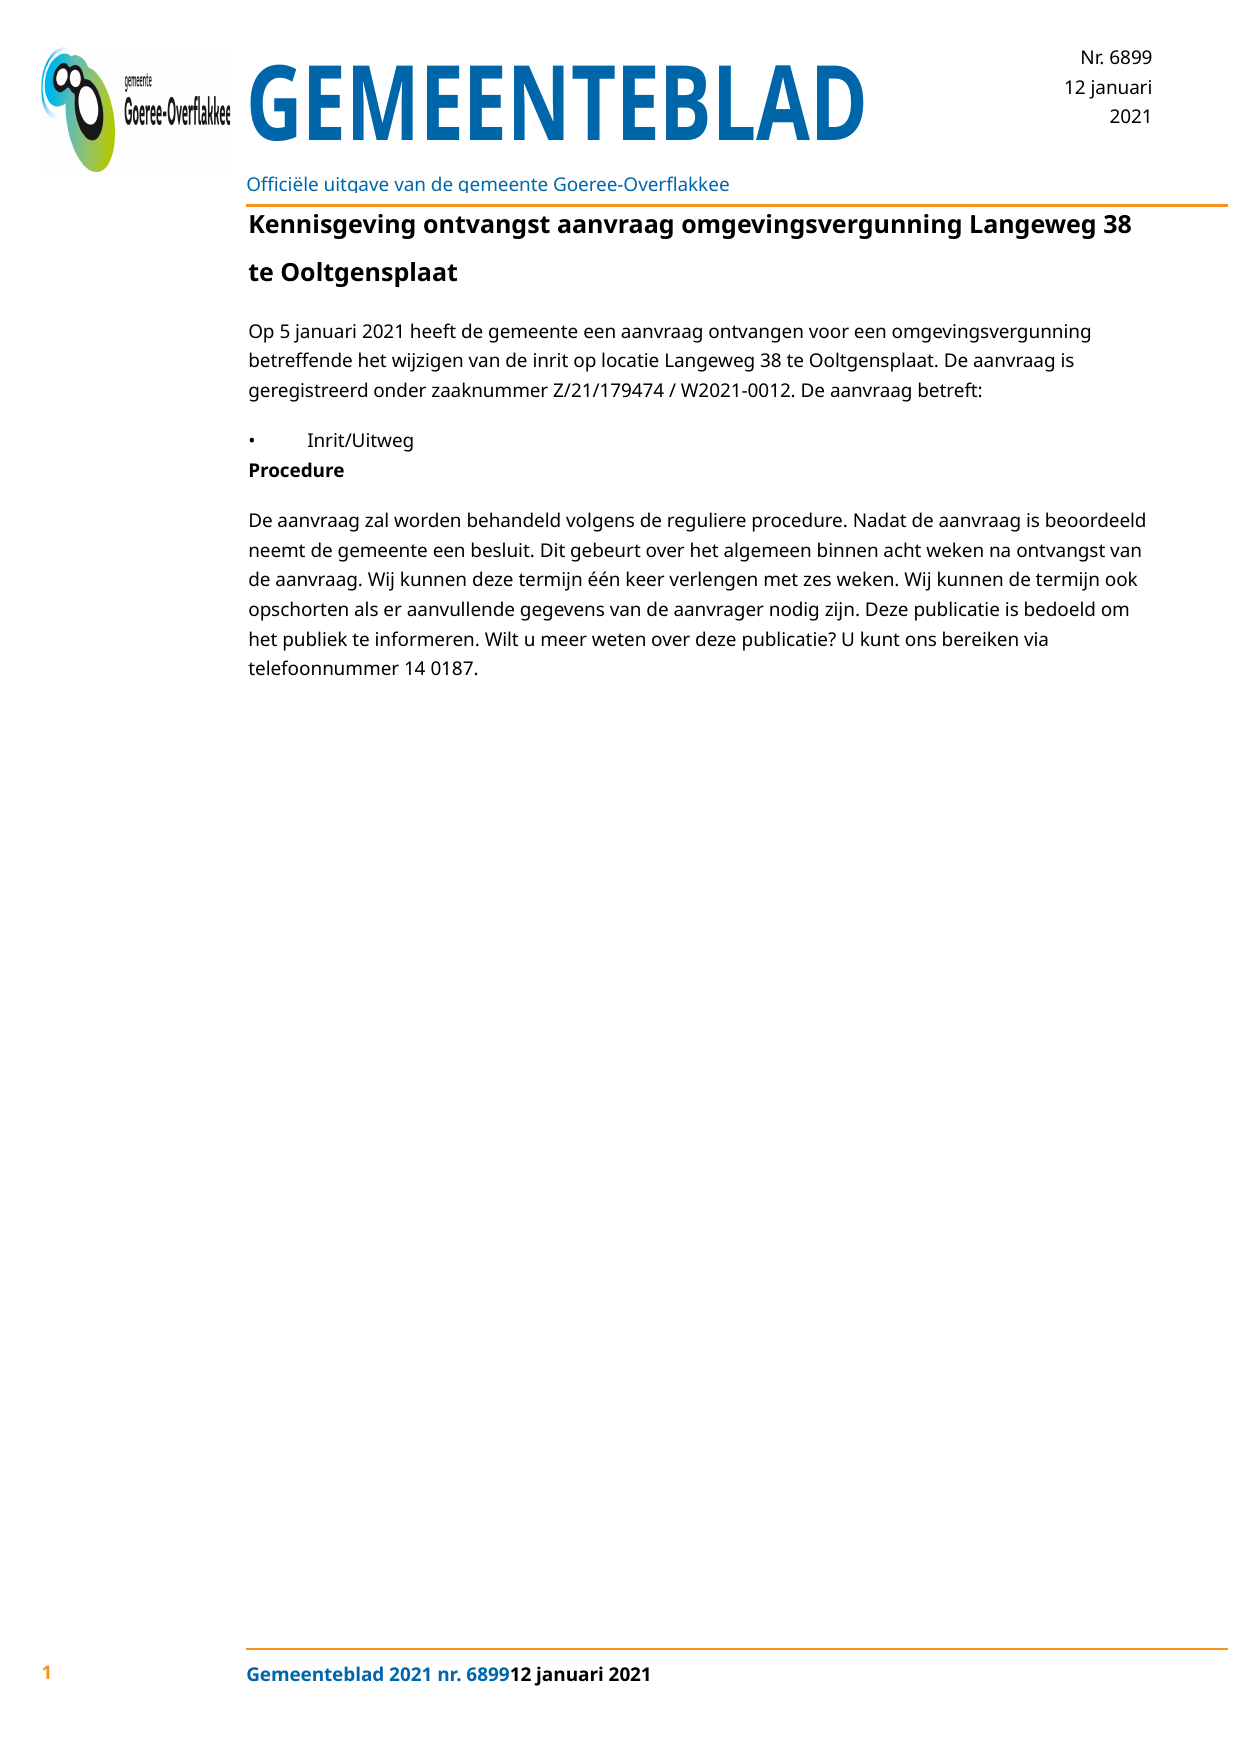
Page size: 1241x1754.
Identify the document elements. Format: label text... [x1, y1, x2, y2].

text Op 5 januari 2021 heeft de gemeente een aanvraag ontvangen voor een omgevingsvergunning betreffende het wijzigen van de inrit op locatie Langeweg 38 te Ooltgensplaat. De aanvraag is geregistreerd onder zaaknummer Z/21/179474 / W2021-0012. De aanvraag betreft: [248, 318, 1152, 403]
text Kennisgeving ontvangst aanvraag omgevingsvergunning Langeweg 38 te Ooltgensplaat [248, 207, 1152, 288]
list Inrit/Uitweg [248, 427, 1152, 453]
text De aanvraag zal worden behandeld volgens de reguliere procedure. Nadat de aanvraag is beoordeeld neemt de gemeente een besluit. Dit gebeurt over het algemeen binnen acht weken na ontvangst van de aanvraag. Wij kunnen deze termijn één keer verlengen met zes weken. Wij kunnen de termijn ook opschorten als er aanvullende gegevens van de aanvrager nodig zijn. Deze publicatie is bedoeld om het publiek te informeren. Wilt u meer weten over deze publicatie? U kunt ons bereiken via telefoonnummer 14 0187. [248, 507, 1152, 681]
picture [41, 47, 231, 172]
text Procedure [248, 457, 1152, 483]
